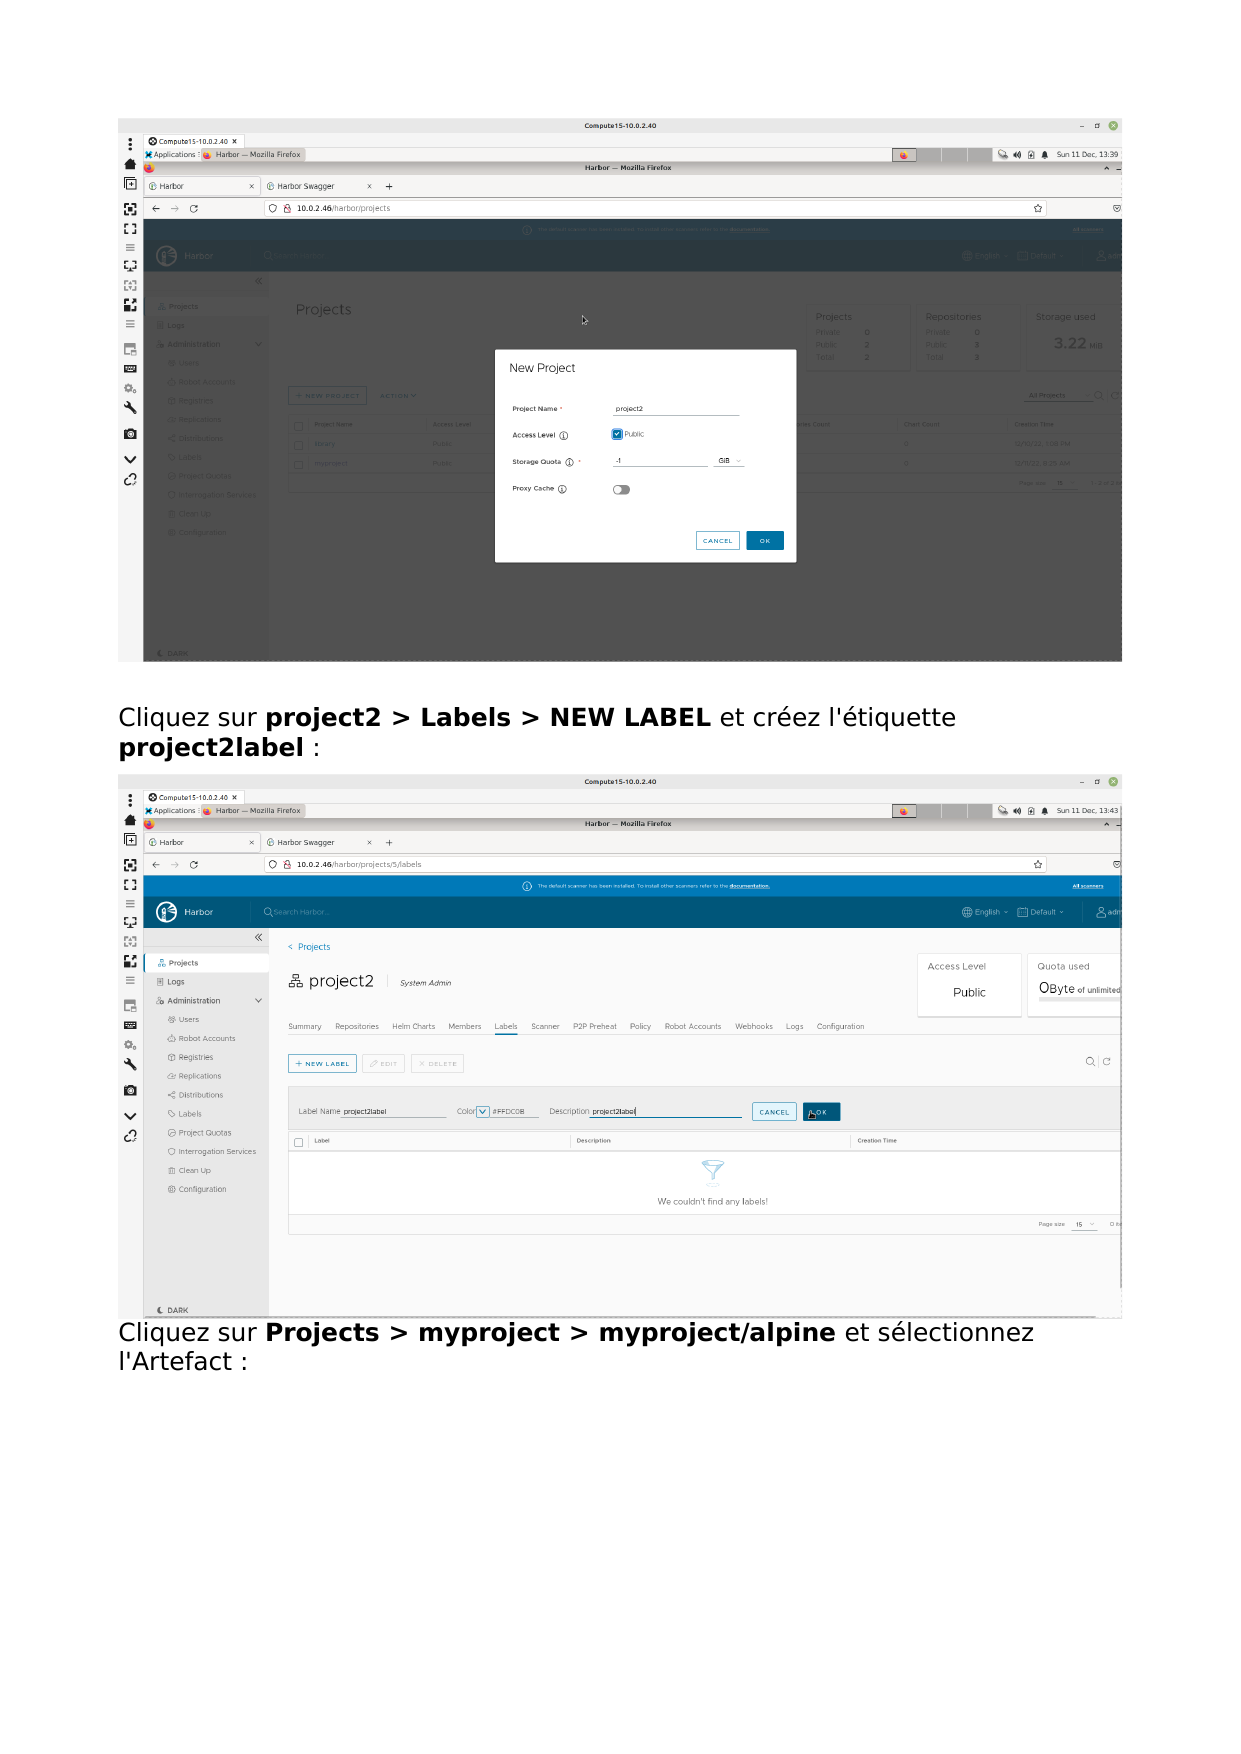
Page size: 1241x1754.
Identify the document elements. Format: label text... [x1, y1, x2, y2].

text Cliquez sur Projects > myproject > myproject/alpine et sélectionnez l'Artefact : [118, 1319, 1122, 1376]
picture [118, 118, 1123, 662]
text Cliquez sur project2 > Labels > NEW LABEL et créez l'étiquette project2label : [118, 703, 1122, 762]
picture [118, 774, 1123, 1319]
